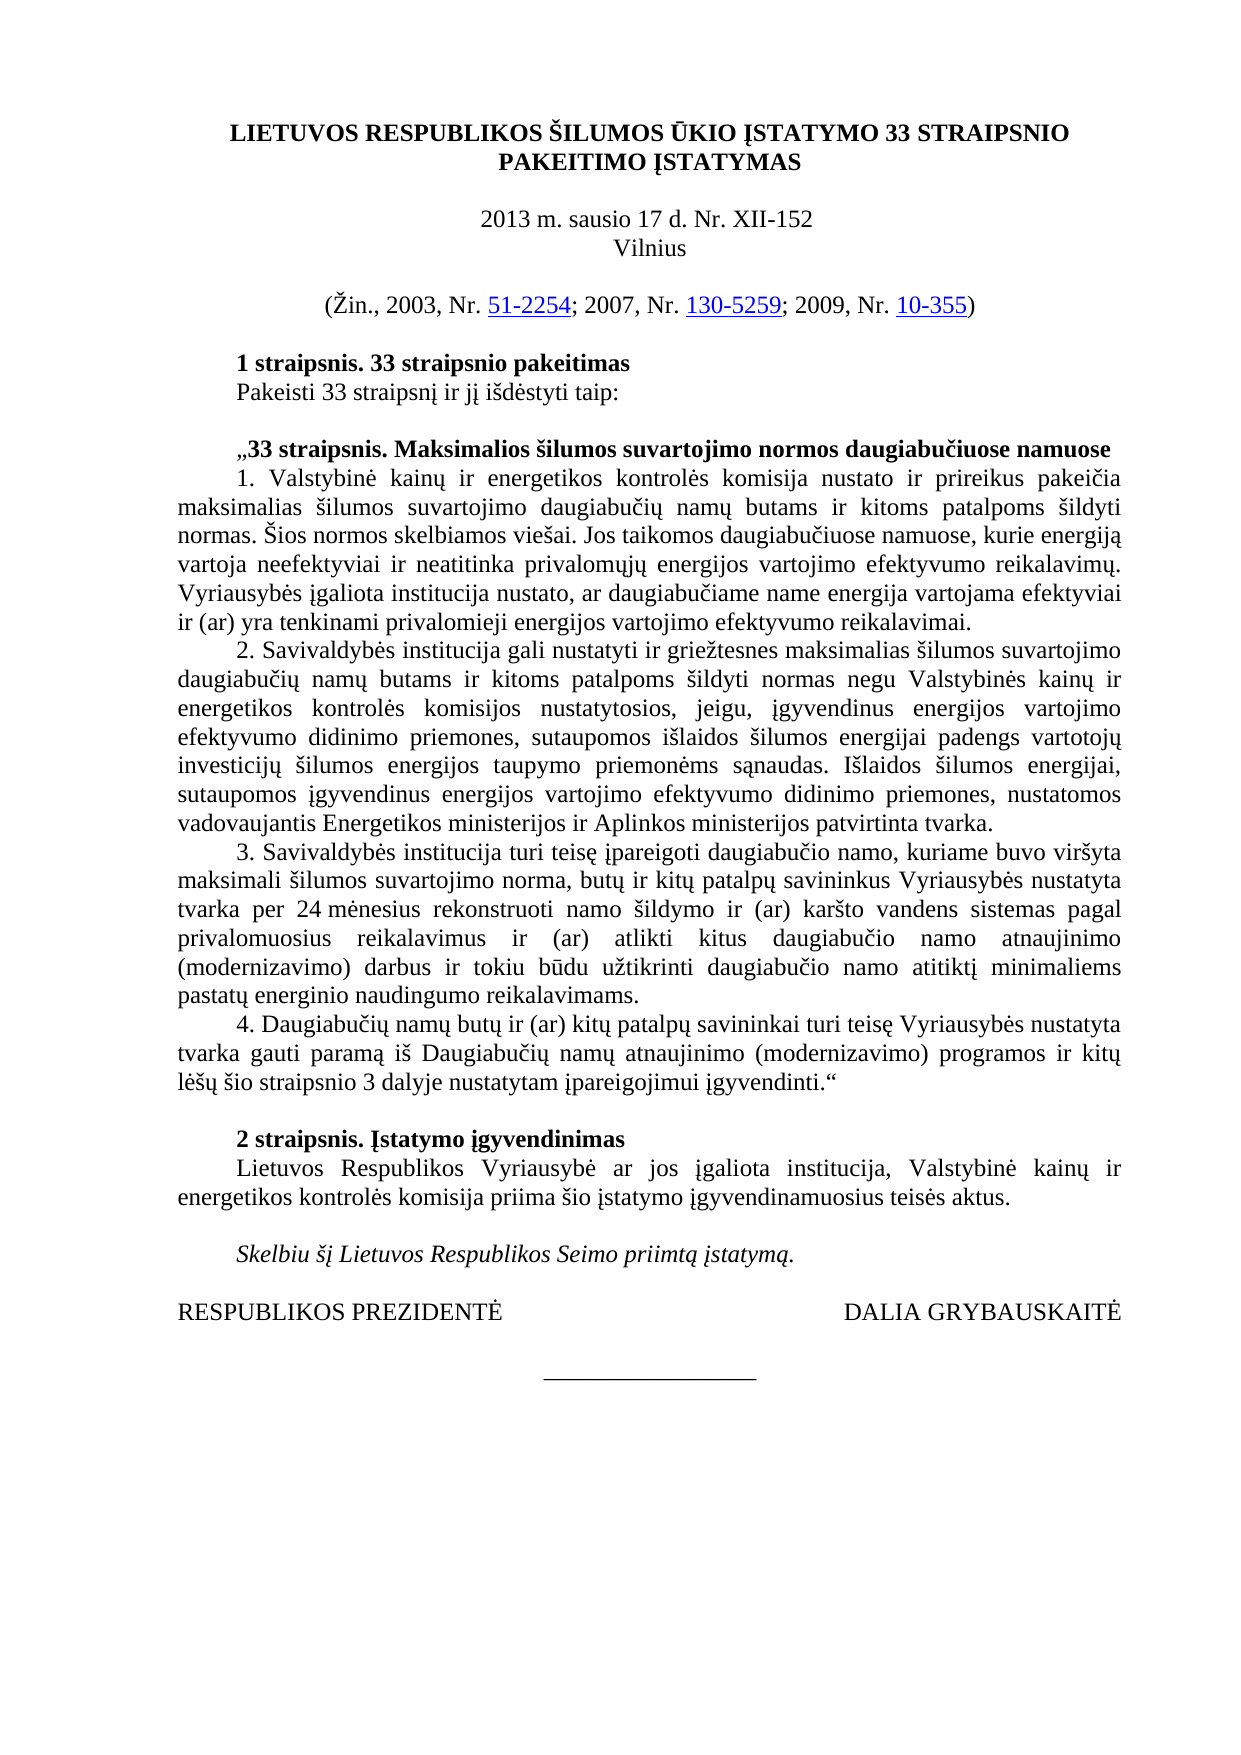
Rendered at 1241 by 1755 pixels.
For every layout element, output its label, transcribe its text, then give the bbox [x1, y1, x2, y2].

text 3. Savivaldybės institucija turi teisę įpareigoti daugiabučio namo, kuriame buvo viršyta maksimali šilumos suvartojimo norma, butų ir kitų patalpų savininkus Vyriausybės nustatyta tvarka per 24 mėnesius rekonstruoti namo šildymo ir (ar) karšto vandens sistemas pagal privalomuosius reikalavimus ir (ar) atlikti kitus daugiabučio namo atnaujinimo (modernizavimo) darbus ir tokiu būdu užtikrinti daugiabučio namo atitiktį minimaliems pastatų energinio naudingumo reikalavimams. [177, 837, 1122, 1009]
text _________________ [177, 1354, 1122, 1383]
text 2013 m. sausio 17 d. Nr. XII-152 [177, 204, 1122, 233]
text Pakeisti 33 straipsnį ir jį išdėstyti taip: [177, 377, 1122, 406]
text Lietuvos Respublikos Vyriausybė ar jos įgaliota institucija, Valstybinė kainų ir energetikos kontrolės komisija priima šio įstatymo įgyvendinamuosius teisės aktus. [177, 1153, 1122, 1211]
text Skelbiu šį Lietuvos Respublikos Seimo priimtą įstatymą. [177, 1239, 1122, 1268]
text 1. Valstybinė kainų ir energetikos kontrolės komisija nustato ir prireikus pakeičia maksimalias šilumos suvartojimo daugiabučių namų butams ir kitoms patalpoms šildyti normas. Šios normos skelbiamos viešai. Jos taikomos daugiabučiuose namuose, kurie energiją vartoja neefektyviai ir neatitinka privalomųjų energijos vartojimo efektyvumo reikalavimų. Vyriausybės įgaliota institucija nustato, ar daugiabučiame name energija vartojama efektyviai ir (ar) yra tenkinami privalomieji energijos vartojimo efektyvumo reikalavimai. [177, 463, 1122, 636]
text LIETUVOS RESPUBLIKOS ŠILUMOS ŪKIO ĮSTATYMO 33 STRAIPSNIO PAKEITIMO ĮSTATYMAS [177, 118, 1122, 176]
text 2 straipsnis. Įstatymo įgyvendinimas [177, 1124, 1122, 1153]
text 4. Daugiabučių namų butų ir (ar) kitų patalpų savininkai turi teisę Vyriausybės nustatyta tvarka gauti paramą iš Daugiabučių namų atnaujinimo (modernizavimo) programos ir kitų lėšų šio straipsnio 3 dalyje nustatytam įpareigojimui įgyvendinti.“ [177, 1009, 1122, 1096]
text 1 straipsnis. 33 straipsnio pakeitimas [177, 348, 1122, 377]
text RESPUBLIKOS PREZIDENTĖ DALIA GRYBAUSKAITĖ [177, 1297, 1122, 1326]
text Vilnius [177, 233, 1122, 262]
text 2. Savivaldybės institucija gali nustatyti ir griežtesnes maksimalias šilumos suvartojimo daugiabučių namų butams ir kitoms patalpoms šildyti normas negu Valstybinės kainų ir energetikos kontrolės komisijos nustatytosios, jeigu, įgyvendinus energijos vartojimo efektyvumo didinimo priemones, sutaupomos išlaidos šilumos energijai padengs vartotojų investicijų šilumos energijos taupymo priemonėms sąnaudas. Išlaidos šilumos energijai, sutaupomos įgyvendinus energijos vartojimo efektyvumo didinimo priemones, nustatomos vadovaujantis Energetikos ministerijos ir Aplinkos ministerijos patvirtinta tvarka. [177, 636, 1122, 837]
text „33 straipsnis. Maksimalios šilumos suvartojimo normos daugiabučiuose namuose [177, 434, 1122, 463]
text (Žin., 2003, Nr. 51-2254; 2007, Nr. 130-5259; 2009, Nr. 10-355) [177, 291, 1122, 319]
